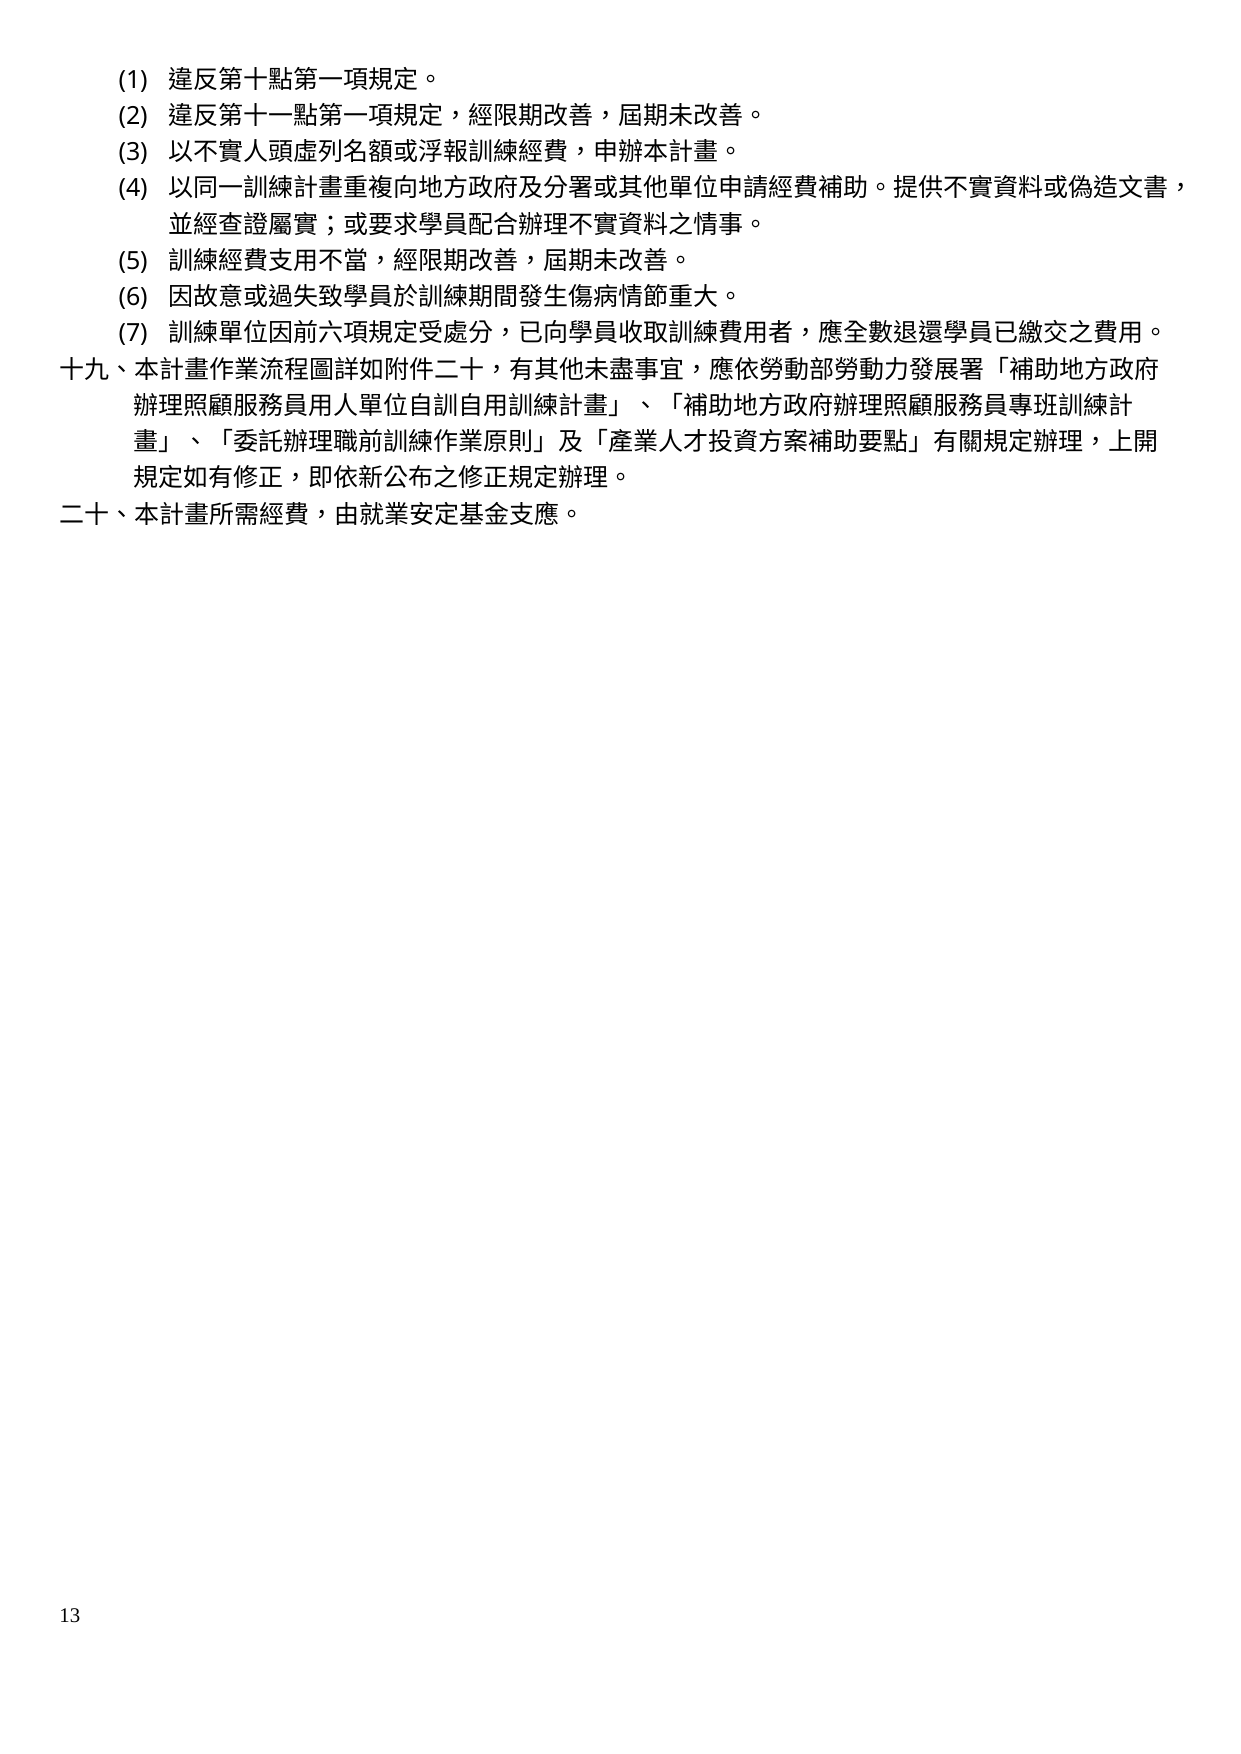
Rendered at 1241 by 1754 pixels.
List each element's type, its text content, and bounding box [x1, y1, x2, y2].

list 違反第十點第一項規定。 [118, 59, 1181, 95]
text 十九、本計畫作業流程圖詳如附件二十，有其他未盡事宜，應依勞動部勞動力發展署「補助地方政府辦理照顧服務員用人單位自訓自用訓練計畫」、「補助地方政府辦理照顧服務員專班訓練計畫」、「委託辦理職前訓練作業原則」及「產業人才投資方案補助要點」有關規定辦理，上開規定如有修正，即依新公布之修正規定辦理。 [59, 349, 1181, 494]
list 以同一訓練計畫重複向地方政府及分署或其他單位申請經費補助。提供不實資料或偽造文書，並經查證屬實；或要求學員配合辦理不實資料之情事。 [118, 168, 1181, 240]
list 以不實人頭虛列名額或浮報訓練經費，申辦本計畫。 [118, 132, 1181, 168]
list 訓練經費支用不當，經限期改善，屆期未改善。 [118, 240, 1181, 277]
list 違反第十一點第一項規定，經限期改善，屆期未改善。 [118, 95, 1181, 132]
text 二十、本計畫所需經費，由就業安定基金支應。 [59, 494, 1181, 530]
list 因故意或過失致學員於訓練期間發生傷病情節重大。 [118, 277, 1181, 313]
list 訓練單位因前六項規定受處分，已向學員收取訓練費用者，應全數退還學員已繳交之費用。 [118, 313, 1181, 349]
